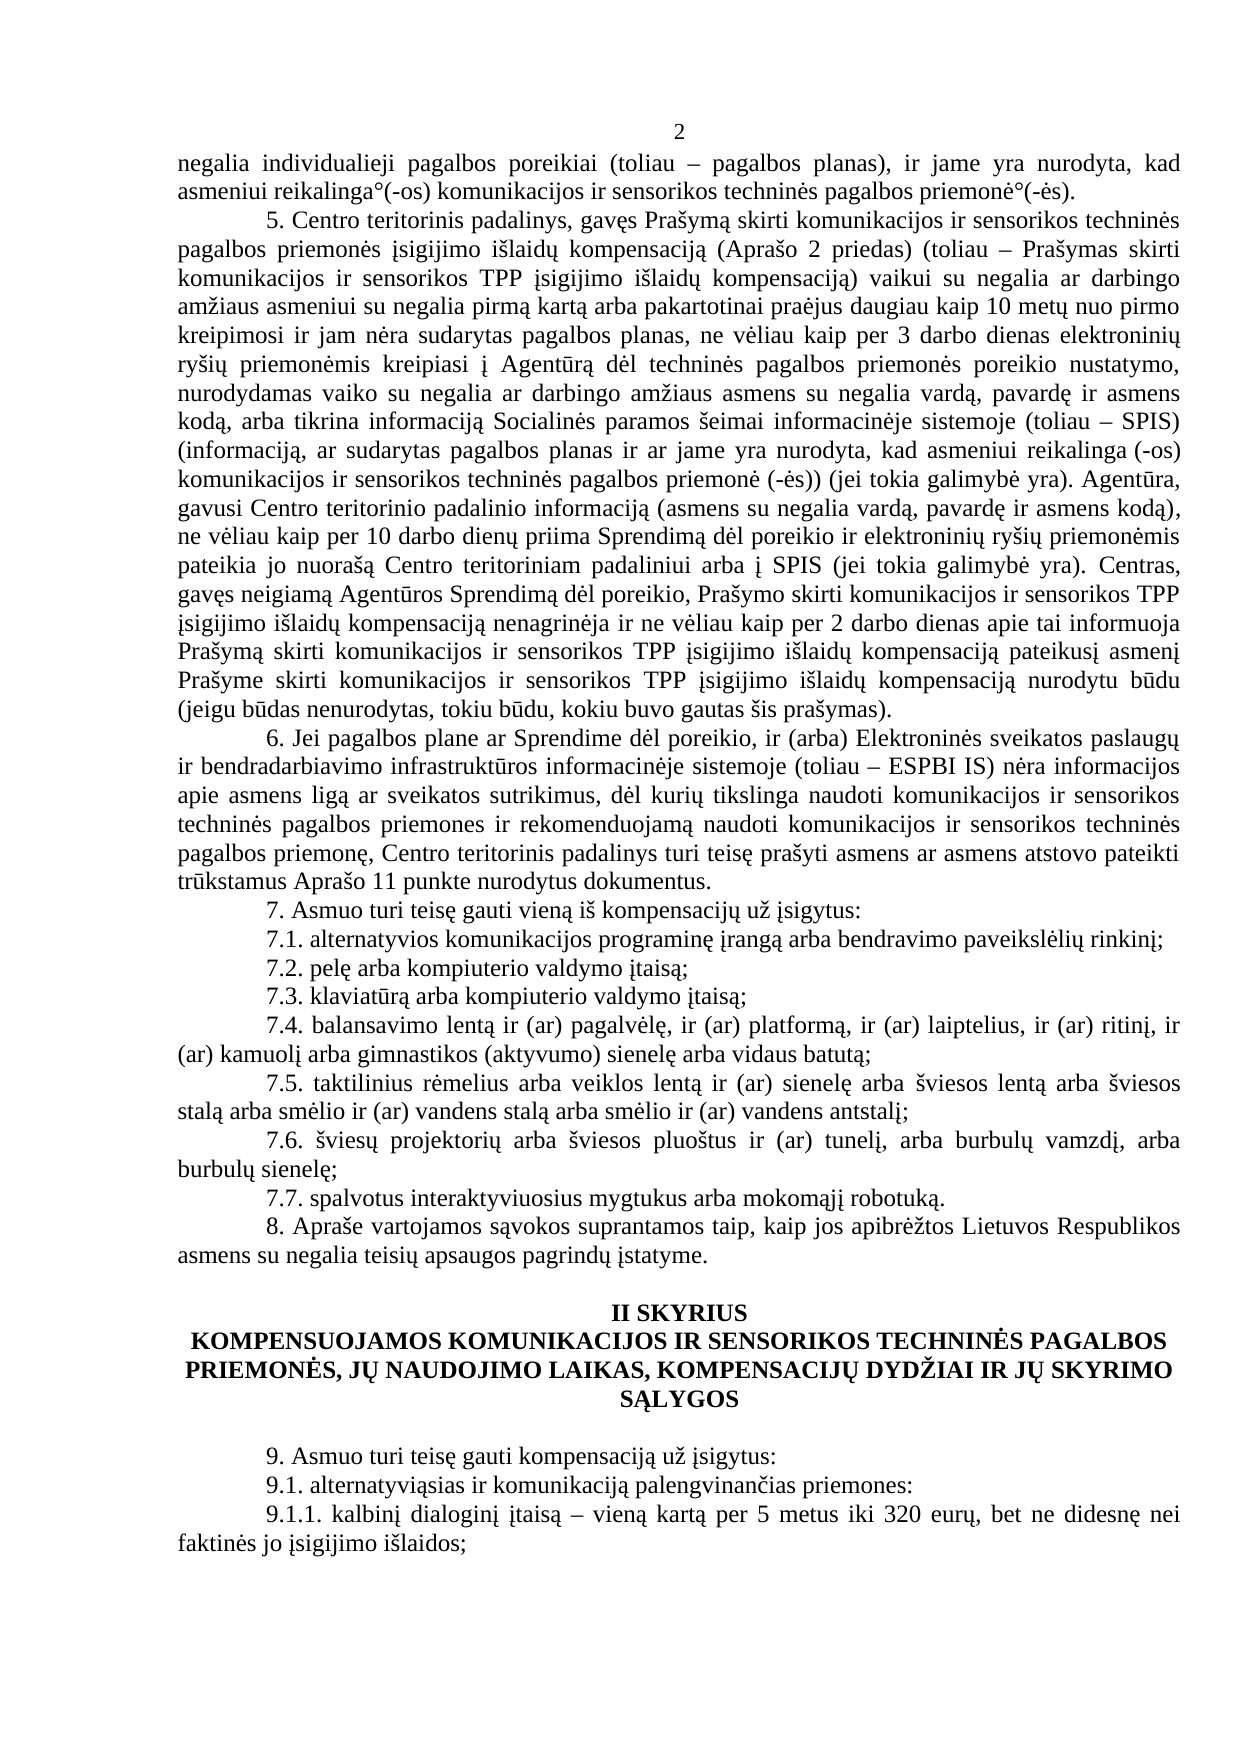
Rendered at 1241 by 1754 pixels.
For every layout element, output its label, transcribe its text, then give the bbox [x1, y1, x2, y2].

text 7.1. alternatyvios komunikacijos programinę įrangą arba bendravimo paveikslėlių rinkinį; [177, 924, 1181, 953]
text 7.6. šviesų projektorių arba šviesos pluoštus ir (ar) tunelį, arba burbulų vamzdį, arba burbulų sienelę; [177, 1125, 1181, 1183]
text 8. Apraše vartojamos sąvokos suprantamos taip, kaip jos apibrėžtos Lietuvos Respublikos asmens su negalia teisių apsaugos pagrindų įstatyme. [177, 1211, 1181, 1269]
text 7. Asmuo turi teisę gauti vieną iš kompensacijų už įsigytus: [177, 895, 1181, 924]
text 9.1. alternatyviąsias ir komunikaciją palengvinančias priemones: [177, 1470, 1181, 1499]
text 9.1.1. kalbinį dialoginį įtaisą – vieną kartą per 5 metus iki 320 eurų, bet ne didesnę nei faktinės jo įsigijimo išlaidos; [177, 1499, 1181, 1556]
text 7.7. spalvotus interaktyviuosius mygtukus arba mokomąjį robotuką. [177, 1183, 1181, 1211]
text 5. Centro teritorinis padalinys, gavęs Prašymą skirti komunikacijos ir sensorikos techninės pagalbos priemonės įsigijimo išlaidų kompensaciją (Aprašo 2 priedas) (toliau – Prašymas skirti komunikacijos ir sensorikos TPP įsigijimo išlaidų kompensaciją) vaikui su negalia ar darbingo amžiaus asmeniui su negalia pirmą kartą arba pakartotinai praėjus daugiau kaip 10 metų nuo pirmo kreipimosi ir jam nėra sudarytas pagalbos planas, ne vėliau kaip per 3 darbo dienas elektroninių ryšių priemonėmis kreipiasi į Agentūrą dėl techninės pagalbos priemonės poreikio nustatymo, nurodydamas vaiko su negalia ar darbingo amžiaus asmens su negalia vardą, pavardę ir asmens kodą, arba tikrina informaciją Socialinės paramos šeimai informacinėje sistemoje (toliau – SPIS) (informaciją, ar sudarytas pagalbos planas ir ar jame yra nurodyta, kad asmeniui reikalinga (-os) komunikacijos ir sensorikos techninės pagalbos priemonė (-ės)) (jei tokia galimybė yra). Agentūra, gavusi Centro teritorinio padalinio informaciją (asmens su negalia vardą, pavardę ir asmens kodą), ne vėliau kaip per 10 darbo dienų priima Sprendimą dėl poreikio ir elektroninių ryšių priemonėmis pateikia jo nuorašą Centro teritoriniam padaliniui arba į SPIS (jei tokia galimybė yra). Centras, gavęs neigiamą Agentūros Sprendimą dėl poreikio, Prašymo skirti komunikacijos ir sensorikos TPP įsigijimo išlaidų kompensaciją nenagrinėja ir ne vėliau kaip per 2 darbo dienas apie tai informuoja Prašymą skirti komunikacijos ir sensorikos TPP įsigijimo išlaidų kompensaciją pateikusį asmenį Prašyme skirti komunikacijos ir sensorikos TPP įsigijimo išlaidų kompensaciją nurodytu būdu (jeigu būdas nenurodytas, tokiu būdu, kokiu buvo gautas šis prašymas). [177, 205, 1181, 723]
text KOMPENSUOJAMOS KOMUNIKACIJOS IR SENSORIKOS TECHNINĖS PAGALBOS PRIEMONĖS, JŲ NAUDOJIMO LAIKAS, KOMPENSACIJŲ DYDŽIAI IR JŲ SKYRIMO SĄLYGOS [177, 1326, 1181, 1413]
text 7.4. balansavimo lentą ir (ar) pagalvėlę, ir (ar) platformą, ir (ar) laiptelius, ir (ar) ritinį, ir (ar) kamuolį arba gimnastikos (aktyvumo) sienelę arba vidaus batutą; [177, 1010, 1181, 1068]
text negalia individualieji pagalbos poreikiai (toliau – pagalbos planas), ir jame yra nurodyta, kad asmeniui reikalinga°(-os) komunikacijos ir sensorikos techninės pagalbos priemonė°(-ės). [177, 148, 1181, 205]
text 7.5. taktilinius rėmelius arba veiklos lentą ir (ar) sienelę arba šviesos lentą arba šviesos stalą arba smėlio ir (ar) vandens stalą arba smėlio ir (ar) vandens antstalį; [177, 1068, 1181, 1125]
text 7.2. pelę arba kompiuterio valdymo įtaisą; [177, 953, 1181, 981]
text 7.3. klaviatūrą arba kompiuterio valdymo įtaisą; [177, 981, 1181, 1010]
text 6. Jei pagalbos plane ar Sprendime dėl poreikio, ir (arba) Elektroninės sveikatos paslaugų ir bendradarbiavimo infrastruktūros informacinėje sistemoje (toliau – ESPBI IS) nėra informacijos apie asmens ligą ar sveikatos sutrikimus, dėl kurių tikslinga naudoti komunikacijos ir sensorikos techninės pagalbos priemones ir rekomenduojamą naudoti komunikacijos ir sensorikos techninės pagalbos priemonę, Centro teritorinis padalinys turi teisę prašyti asmens ar asmens atstovo pateikti trūkstamus Aprašo 11 punkte nurodytus dokumentus. [177, 723, 1181, 895]
text II SKYRIUS [177, 1298, 1181, 1326]
text 9. Asmuo turi teisę gauti kompensaciją už įsigytus: [177, 1441, 1181, 1470]
